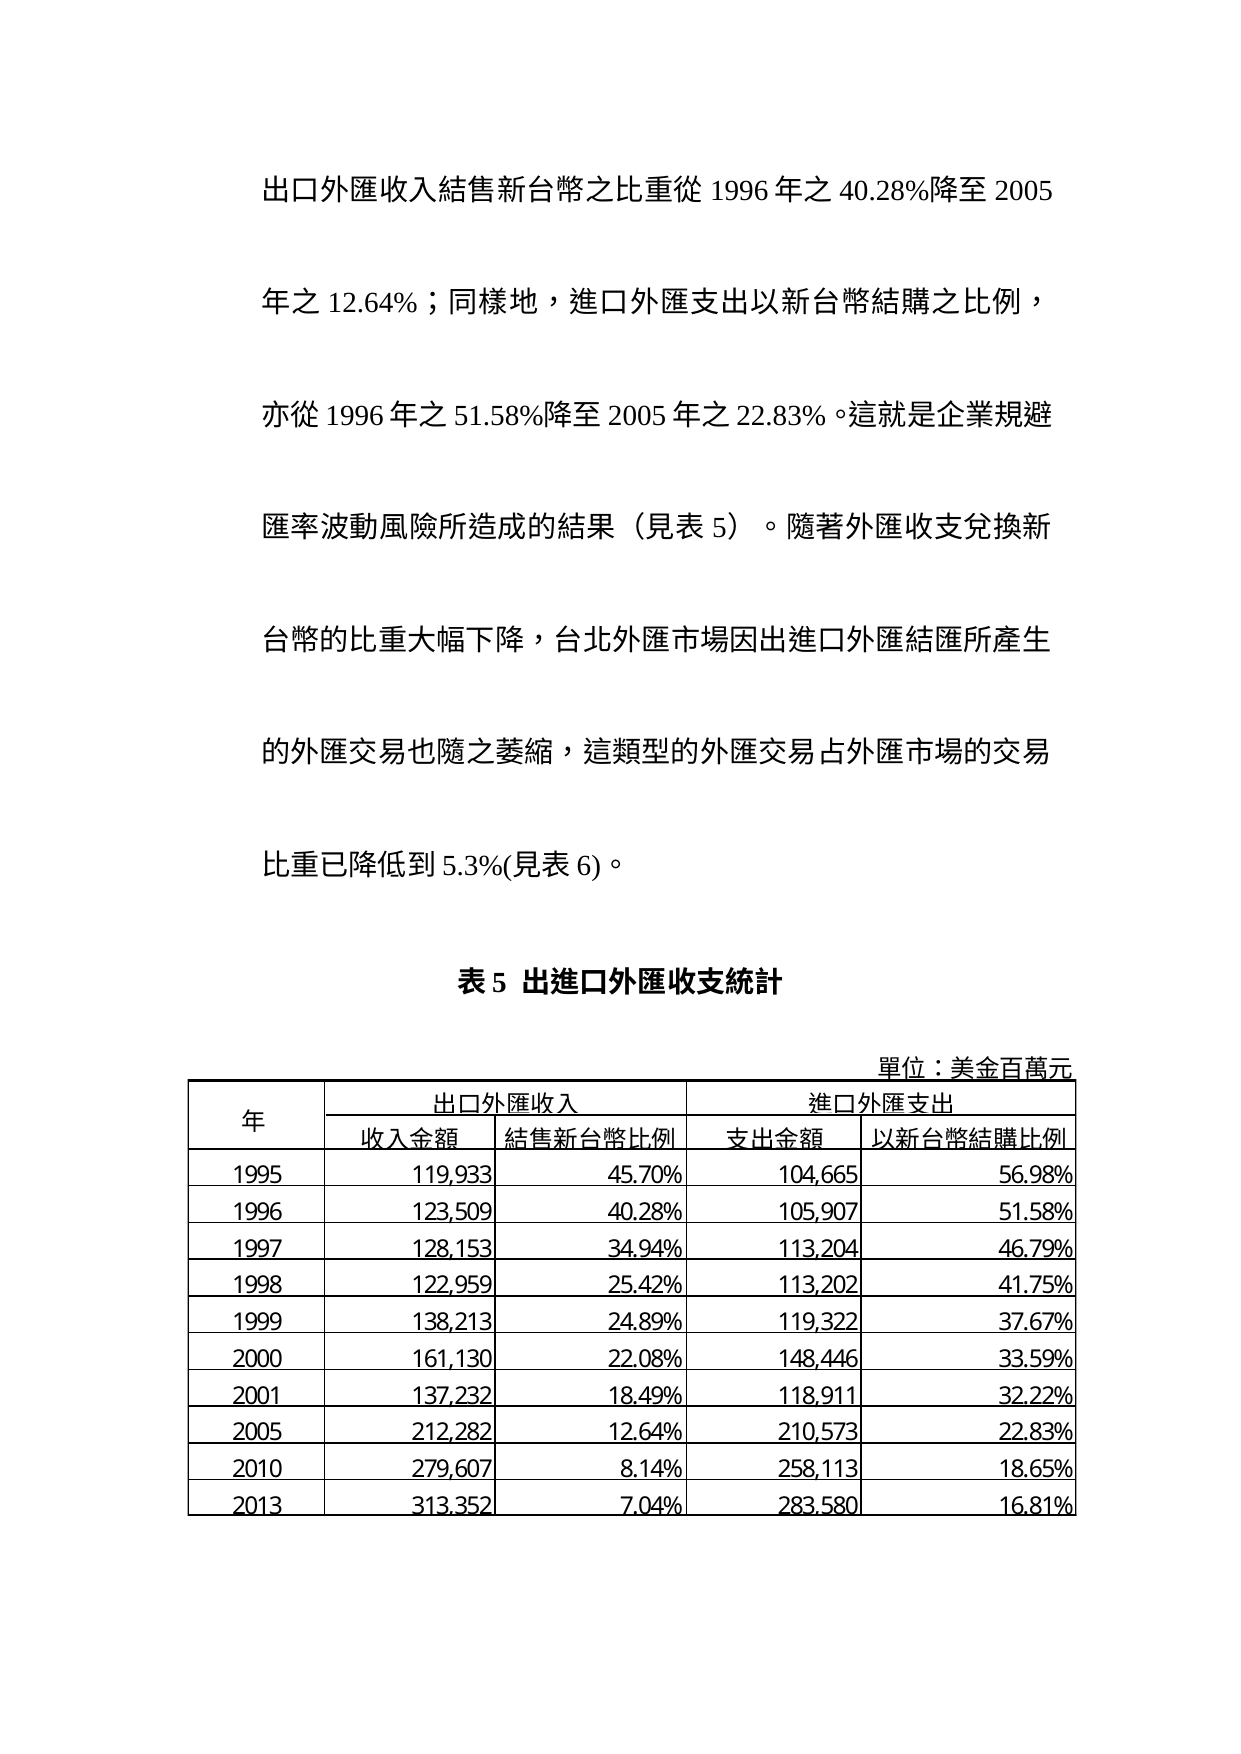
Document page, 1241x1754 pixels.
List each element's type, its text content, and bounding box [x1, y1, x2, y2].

text 出口外匯收入結售新台幣之比重從1996年之40.28%降至2005年之12.64%；同樣地，進口外匯支出以新台幣結購之比例，亦從1996年之51.58%降至2005年之22.83%。這就是企業規避匯率波動風險所造成的結果（見表5）。隨著外匯收支兌換新台幣的比重大幅下降，台北外匯市場因出進口外匯結匯所產生的外匯交易也隨之萎縮，這類型的外匯交易占外匯市場的交易比重已降低到5.3%(見表6)。 [261, 150, 1053, 900]
text 表5 出進口外匯收支統計 [187, 959, 1053, 1001]
